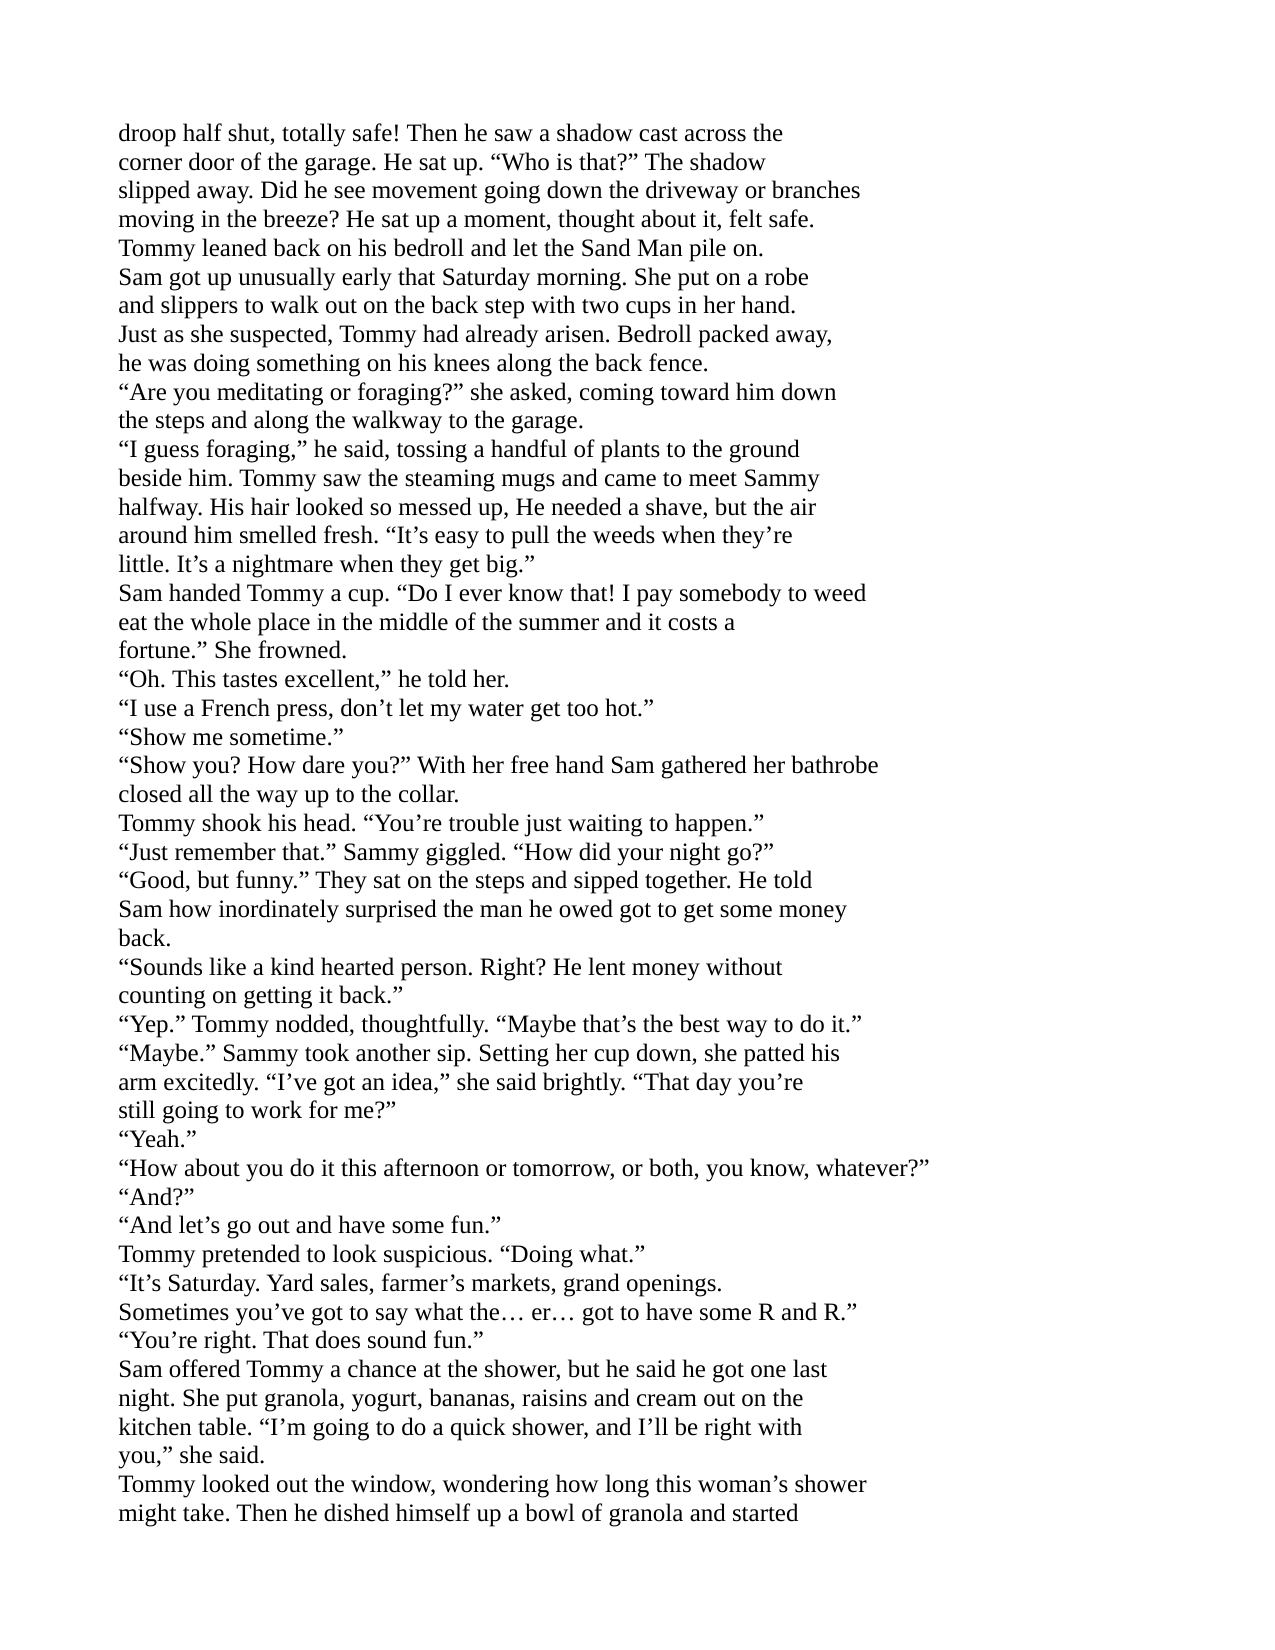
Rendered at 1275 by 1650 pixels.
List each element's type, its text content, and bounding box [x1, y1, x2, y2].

text “I guess foraging,” he said, tossing a handful of plants to the ground [118, 434, 1157, 463]
text Tommy pretended to look suspicious. “Doing what.” [118, 1239, 1157, 1268]
text might take. Then he dished himself up a bowl of granola and started [118, 1498, 1157, 1527]
text “Good, but funny.” They sat on the steps and sipped together. He told [118, 866, 1157, 894]
text little. It’s a nightmare when they get big.” [118, 549, 1157, 578]
text corner door of the garage. He sat up. “Who is that?” The shadow [118, 147, 1157, 176]
text kitchen table. “I’m going to do a quick shower, and I’ll be right with [118, 1412, 1157, 1441]
text around him smelled fresh. “It’s easy to pull the weeds when they’re [118, 521, 1157, 549]
text “I use a French press, don’t let my water get too hot.” [118, 693, 1157, 722]
text eat the whole place in the middle of the summer and it costs a [118, 607, 1157, 636]
text fortune.” She frowned. [118, 636, 1157, 664]
text “Show me sometime.” [118, 722, 1157, 751]
text night. She put granola, yogurt, bananas, raisins and cream out on the [118, 1383, 1157, 1412]
text “How about you do it this afternoon or tomorrow, or both, you know, whatever?” [118, 1153, 1157, 1182]
text arm excitedly. “I’ve got an idea,” she said brightly. “That day you’re [118, 1067, 1157, 1096]
text counting on getting it back.” [118, 981, 1157, 1009]
text halfway. His hair looked so messed up, He needed a shave, but the air [118, 492, 1157, 521]
text you,” she said. [118, 1441, 1157, 1469]
text the steps and along the walkway to the garage. [118, 406, 1157, 434]
text Tommy shook his head. “You’re trouble just waiting to happen.” [118, 808, 1157, 837]
text he was doing something on his knees along the back fence. [118, 348, 1157, 377]
text still going to work for me?” [118, 1096, 1157, 1124]
text closed all the way up to the collar. [118, 779, 1157, 808]
text moving in the breeze? He sat up a moment, thought about it, felt safe. [118, 204, 1157, 233]
text “Yeah.” [118, 1124, 1157, 1153]
text beside him. Tommy saw the steaming mugs and came to meet Sammy [118, 463, 1157, 492]
text and slippers to walk out on the back step with two cups in her hand. [118, 291, 1157, 319]
text “Oh. This tastes excellent,” he told her. [118, 664, 1157, 693]
text Tommy looked out the window, wondering how long this woman’s shower [118, 1469, 1157, 1498]
text Sam how inordinately surprised the man he owed got to get some money [118, 894, 1157, 923]
text “Maybe.” Sammy took another sip. Setting her cup down, she patted his [118, 1038, 1157, 1067]
text Just as she suspected, Tommy had already arisen. Bedroll packed away, [118, 319, 1157, 348]
text “Are you meditating or foraging?” she asked, coming toward him down [118, 377, 1157, 406]
text “You’re right. That does sound fun.” [118, 1326, 1157, 1354]
text “And?” [118, 1182, 1157, 1211]
text “Just remember that.” Sammy giggled. “How did your night go?” [118, 837, 1157, 866]
text “It’s Saturday. Yard sales, farmer’s markets, grand openings. [118, 1268, 1157, 1297]
text “Show you? How dare you?” With her free hand Sam gathered her bathrobe [118, 751, 1157, 779]
text back. [118, 923, 1157, 952]
text slipped away. Did he see movement going down the driveway or branches [118, 176, 1157, 204]
text droop half shut, totally safe! Then he saw a shadow cast across the [118, 118, 1157, 147]
text Tommy leaned back on his bedroll and let the Sand Man pile on. [118, 233, 1157, 262]
text Sam got up unusually early that Saturday morning. She put on a robe [118, 262, 1157, 291]
text “Yep.” Tommy nodded, thoughtfully. “Maybe that’s the best way to do it.” [118, 1009, 1157, 1038]
text “And let’s go out and have some fun.” [118, 1211, 1157, 1239]
text Sam offered Tommy a chance at the shower, but he said he got one last [118, 1354, 1157, 1383]
text “Sounds like a kind hearted person. Right? He lent money without [118, 952, 1157, 981]
text Sometimes you’ve got to say what the… er… got to have some R and R.” [118, 1297, 1157, 1326]
text Sam handed Tommy a cup. “Do I ever know that! I pay somebody to weed [118, 578, 1157, 607]
